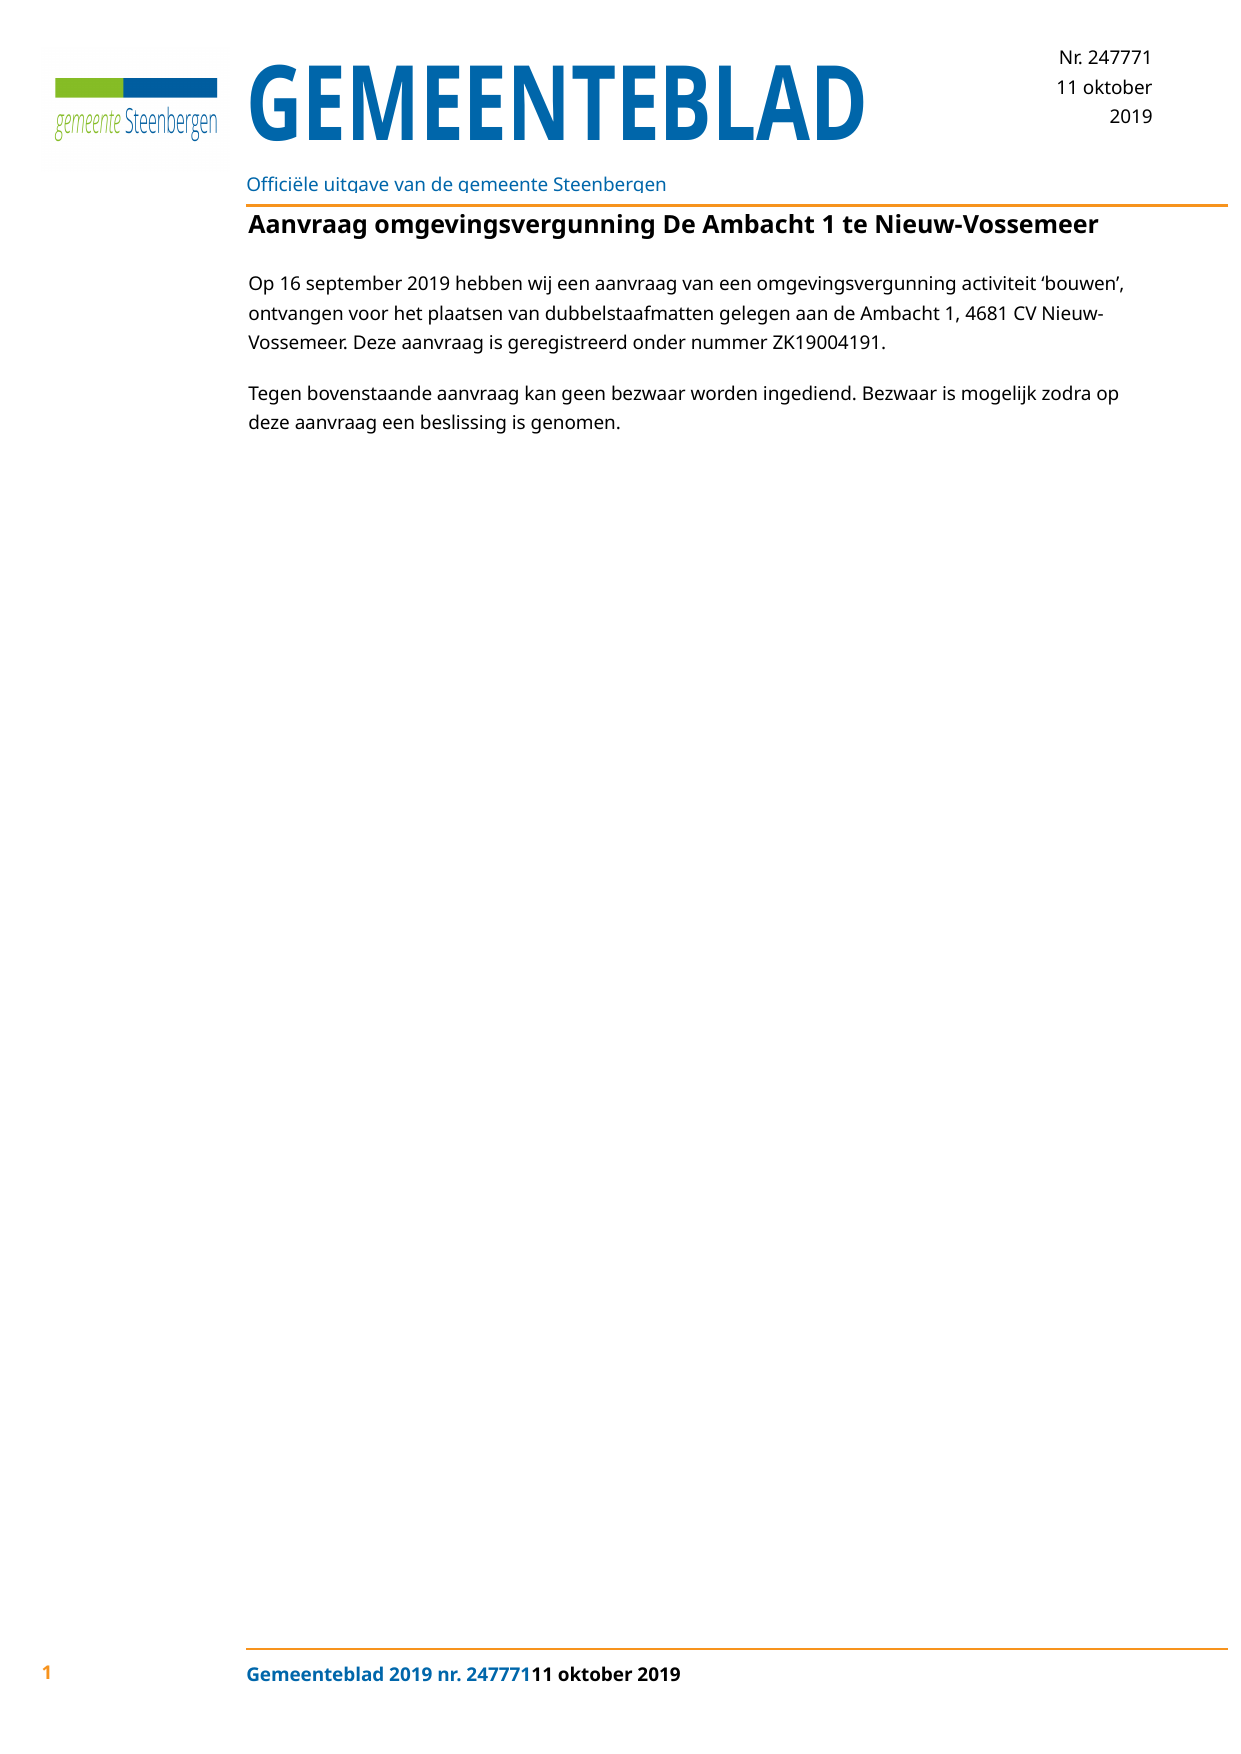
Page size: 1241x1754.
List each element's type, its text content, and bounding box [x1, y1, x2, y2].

text Op 16 september 2019 hebben wij een aanvraag van een omgevingsvergunning activiteit ‘bouwen’, ontvangen voor het plaatsen van dubbelstaafmatten gelegen aan de Ambacht 1, 4681 CV Nieuw-Vossemeer. Deze aanvraag is geregistreerd onder nummer ZK19004191. [248, 270, 1152, 355]
picture [41, 47, 231, 172]
text Aanvraag omgevingsvergunning De Ambacht 1 te Nieuw-Vossemeer [248, 207, 1152, 241]
text Tegen bovenstaande aanvraag kan geen bezwaar worden ingediend. Bezwaar is mogelijk zodra op deze aanvraag een beslissing is genomen. [248, 380, 1152, 435]
